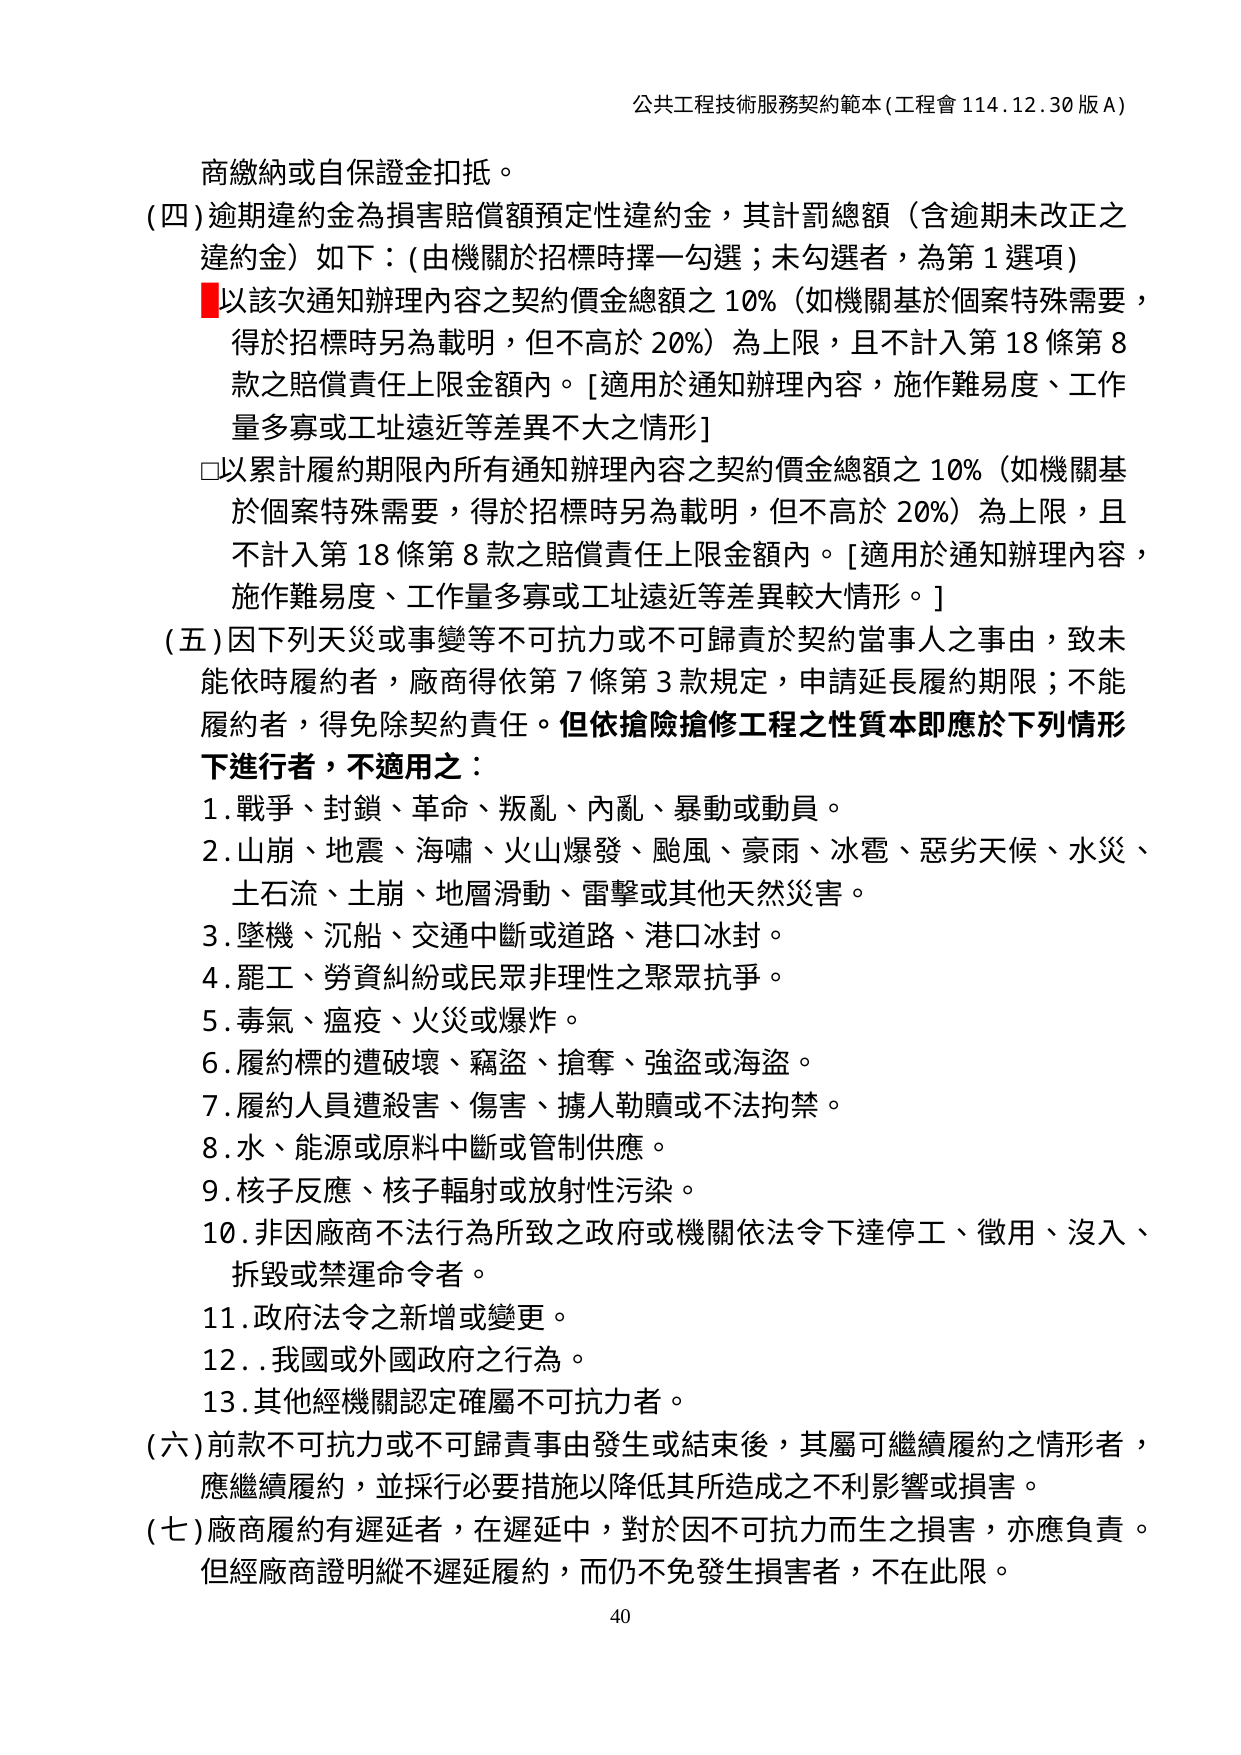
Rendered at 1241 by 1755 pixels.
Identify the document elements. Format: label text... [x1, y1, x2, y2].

text 9.核子反應、核子輻射或放射性污染。 [201, 1167, 1128, 1209]
text 10.非因廠商不法行為所致之政府或機關依法令下達停工、徵用、沒入、拆毀或禁運命令者。 [201, 1209, 1128, 1294]
text 7.履約人員遭殺害、傷害、擄人勒贖或不法拘禁。 [201, 1082, 1128, 1125]
text █以該次通知辦理內容之契約價金總額之10%（如機關基於個案特殊需要，得於招標時另為載明，但不高於20%）為上限，且不計入第18條第8款之賠償責任上限金額內。[適用於通知辦理內容，施作難易度、工作量多寡或工址遠近等差異不大之情形] [201, 277, 1128, 447]
text 11.政府法令之新增或變更。 [201, 1294, 1128, 1337]
text (四)逾期違約金為損害賠償額預定性違約金，其計罰總額（含逾期未改正之違約金）如下：(由機關於招標時擇一勾選；未勾選者，為第1選項) [142, 192, 1128, 277]
text 5.毒氣、瘟疫、火災或爆炸。 [201, 997, 1128, 1040]
text □以累計履約期限內所有通知辦理內容之契約價金總額之10%（如機關基於個案特殊需要，得於招標時另為載明，但不高於20%）為上限，且不計入第18條第8款之賠償責任上限金額內。[適用於通知辦理內容，施作難易度、工作量多寡或工址遠近等差異較大情形。] [201, 447, 1128, 616]
text (七)廠商履約有遲延者，在遲延中，對於因不可抗力而生之損害，亦應負責。但經廠商證明縱不遲延履約，而仍不免發生損害者，不在此限。 [142, 1506, 1128, 1591]
text (六)前款不可抗力或不可歸責事由發生或結束後，其屬可繼續履約之情形者，應繼續履約，並採行必要措施以降低其所造成之不利影響或損害。 [142, 1421, 1128, 1506]
text 6.履約標的遭破壞、竊盜、搶奪、強盜或海盜。 [201, 1040, 1128, 1082]
text 12..我國或外國政府之行為。 [201, 1337, 1128, 1379]
text 2.山崩、地震、海嘯、火山爆發、颱風、豪雨、冰雹、惡劣天候、水災、土石流、土崩、地層滑動、雷擊或其他天然災害。 [201, 828, 1128, 913]
text 4.罷工、勞資糾紛或民眾非理性之聚眾抗爭。 [201, 955, 1128, 997]
text (五)因下列天災或事變等不可抗力或不可歸責於契約當事人之事由，致未能依時履約者，廠商得依第7條第3款規定，申請延長履約期限；不能履約者，得免除契約責任。但依搶險搶修工程之性質本即應於下列情形下進行者，不適用之： [142, 616, 1128, 786]
text 1.戰爭、封鎖、革命、叛亂、內亂、暴動或動員。 [201, 786, 1128, 828]
text 13.其他經機關認定確屬不可抗力者。 [201, 1379, 1128, 1421]
text 商繳納或自保證金扣抵。 [142, 150, 1128, 192]
text 8.水、能源或原料中斷或管制供應。 [201, 1125, 1128, 1167]
text 3.墜機、沉船、交通中斷或道路、港口冰封。 [201, 913, 1128, 955]
